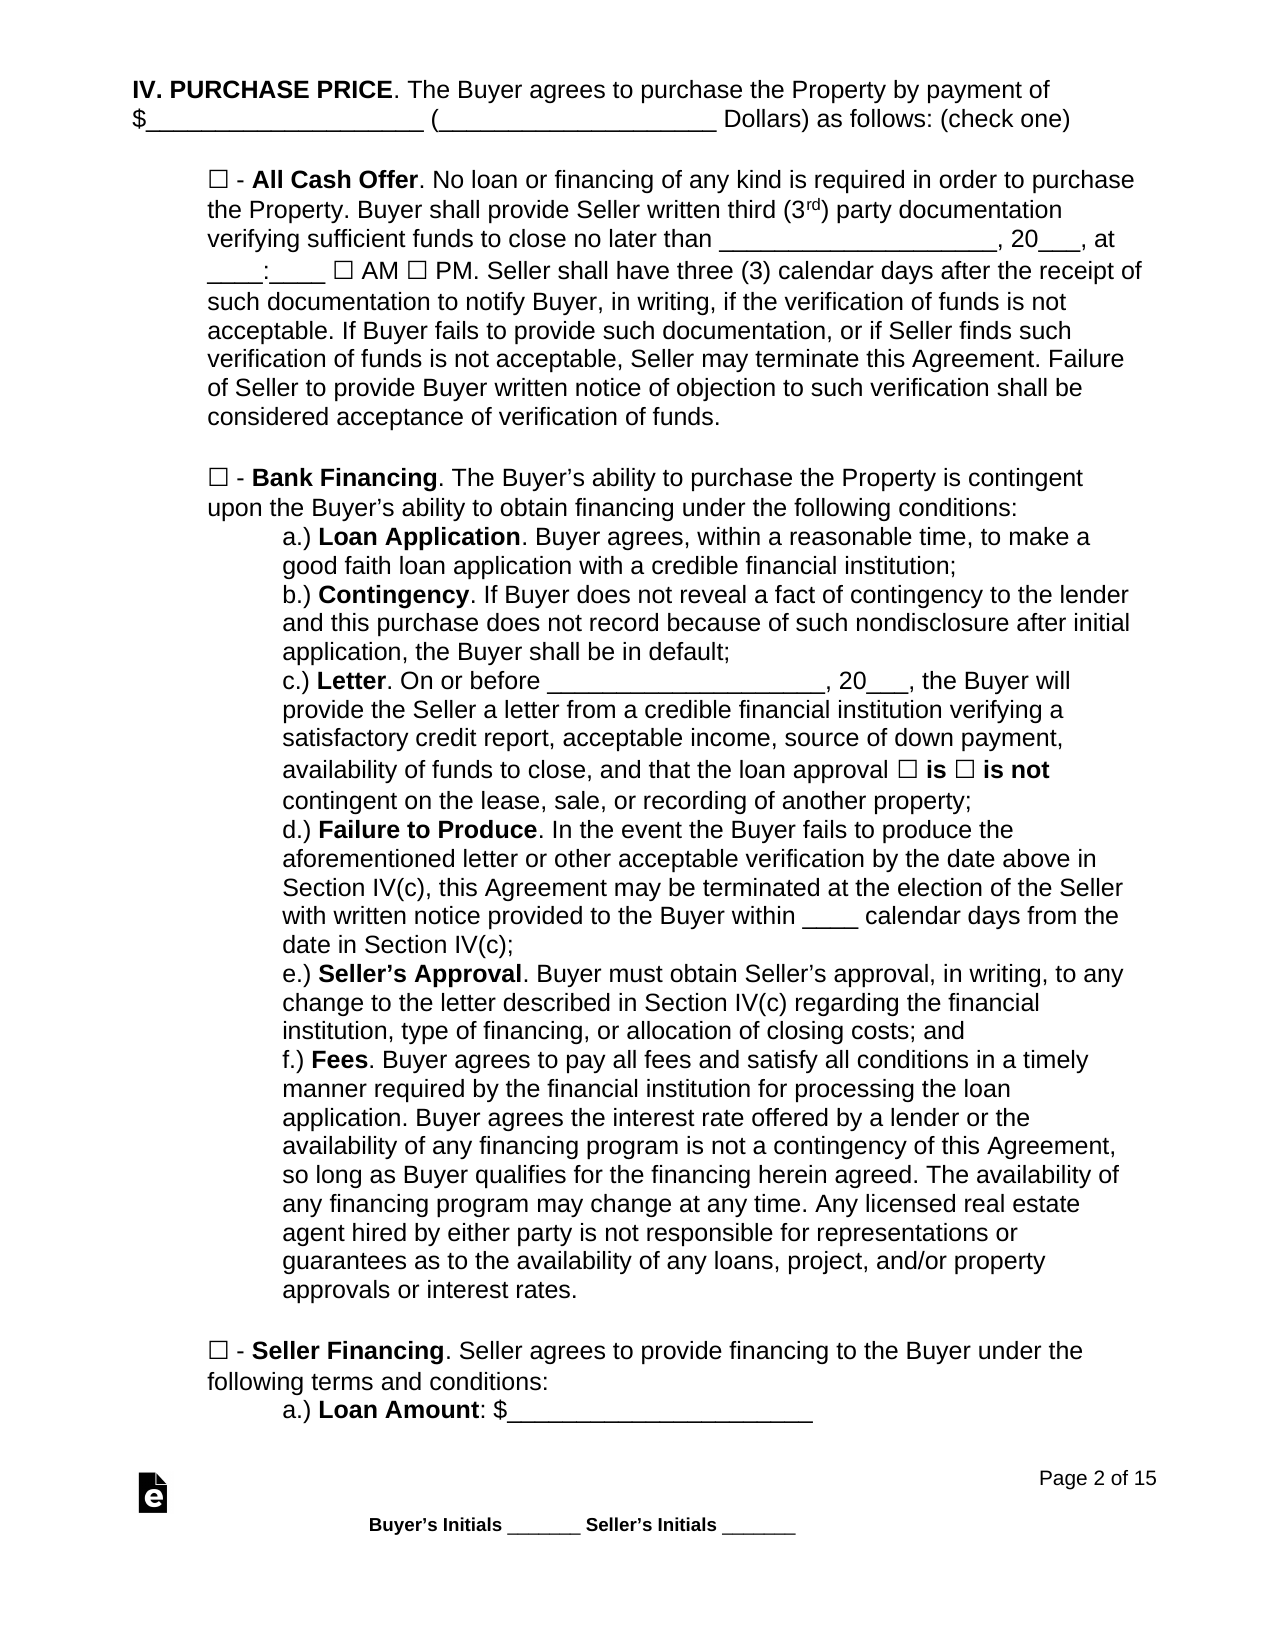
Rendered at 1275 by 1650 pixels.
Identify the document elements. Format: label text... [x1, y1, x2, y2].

text b.) Contingency. If Buyer does not reveal a fact of contingency to the lender and this purchase does not record because of such nondisclosure after initial application, the Buyer shall be in default; [282, 580, 1143, 666]
text c.) Letter. On or before ____________________, 20___, the Buyer will provide the Seller a letter from a credible financial institution verifying a satisfactory credit report, acceptable income, source of down payment, availability of funds to close, and that the loan approval ☐ is ☐ is not contingent on the lease, sale, or recording of another property; [282, 666, 1143, 815]
text ☐ - Seller Financing. Seller agrees to provide financing to the Buyer under the following terms and conditions: [207, 1332, 1143, 1395]
text e.) Seller’s Approval. Buyer must obtain Seller’s approval, in writing, to any change to the letter described in Section IV(c) regarding the financial institution, type of financing, or allocation of closing costs; and [282, 959, 1143, 1045]
text a.) Loan Amount: $______________________ [207, 1395, 1143, 1424]
text ☐ - Bank Financing. The Buyer’s ability to purchase the Property is contingent upon the Buyer’s ability to obtain financing under the following conditions: [207, 459, 1143, 522]
text a.) Loan Application. Buyer agrees, within a reasonable time, to make a good faith loan application with a credible financial institution; [282, 522, 1143, 580]
text IV. PURCHASE PRICE. The Buyer agrees to purchase the Property by payment of $____________________ (____________________ Dollars) as follows: (check one) [132, 75, 1143, 132]
text f.) Fees. Buyer agrees to pay all fees and satisfy all conditions in a timely manner required by the financial institution for processing the loan application. Buyer agrees the interest rate offered by a lender or the availability of any financing program is not a contingency of this Agreement, so long as Buyer qualifies for the financing herein agreed. The availability of any financing program may change at any time. Any licensed real estate agent hired by either party is not responsible for representations or guarantees as to the availability of any loans, project, and/or property approvals or interest rates. [282, 1045, 1143, 1304]
text ☐ - All Cash Offer. No loan or financing of any kind is required in order to purchase the Property. Buyer shall provide Seller written third (3rd) party documentation verifying sufficient funds to close no later than ____________________, 20___, at ____:____ ☐ AM ☐ PM. Seller shall have three (3) calendar days after the receipt of such documentation to notify Buyer, in writing, if the verification of funds is not acceptable. If Buyer fails to provide such documentation, or if Seller finds such verification of funds is not acceptable, Seller may terminate this Agreement. Failure of Seller to provide Buyer written notice of objection to such verification shall be considered acceptance of verification of funds. [207, 161, 1143, 431]
text d.) Failure to Produce. In the event the Buyer fails to produce the aforementioned letter or other acceptable verification by the date above in Section IV(c), this Agreement may be terminated at the election of the Seller with written notice provided to the Buyer within ____ calendar days from the date in Section IV(c); [282, 815, 1143, 959]
